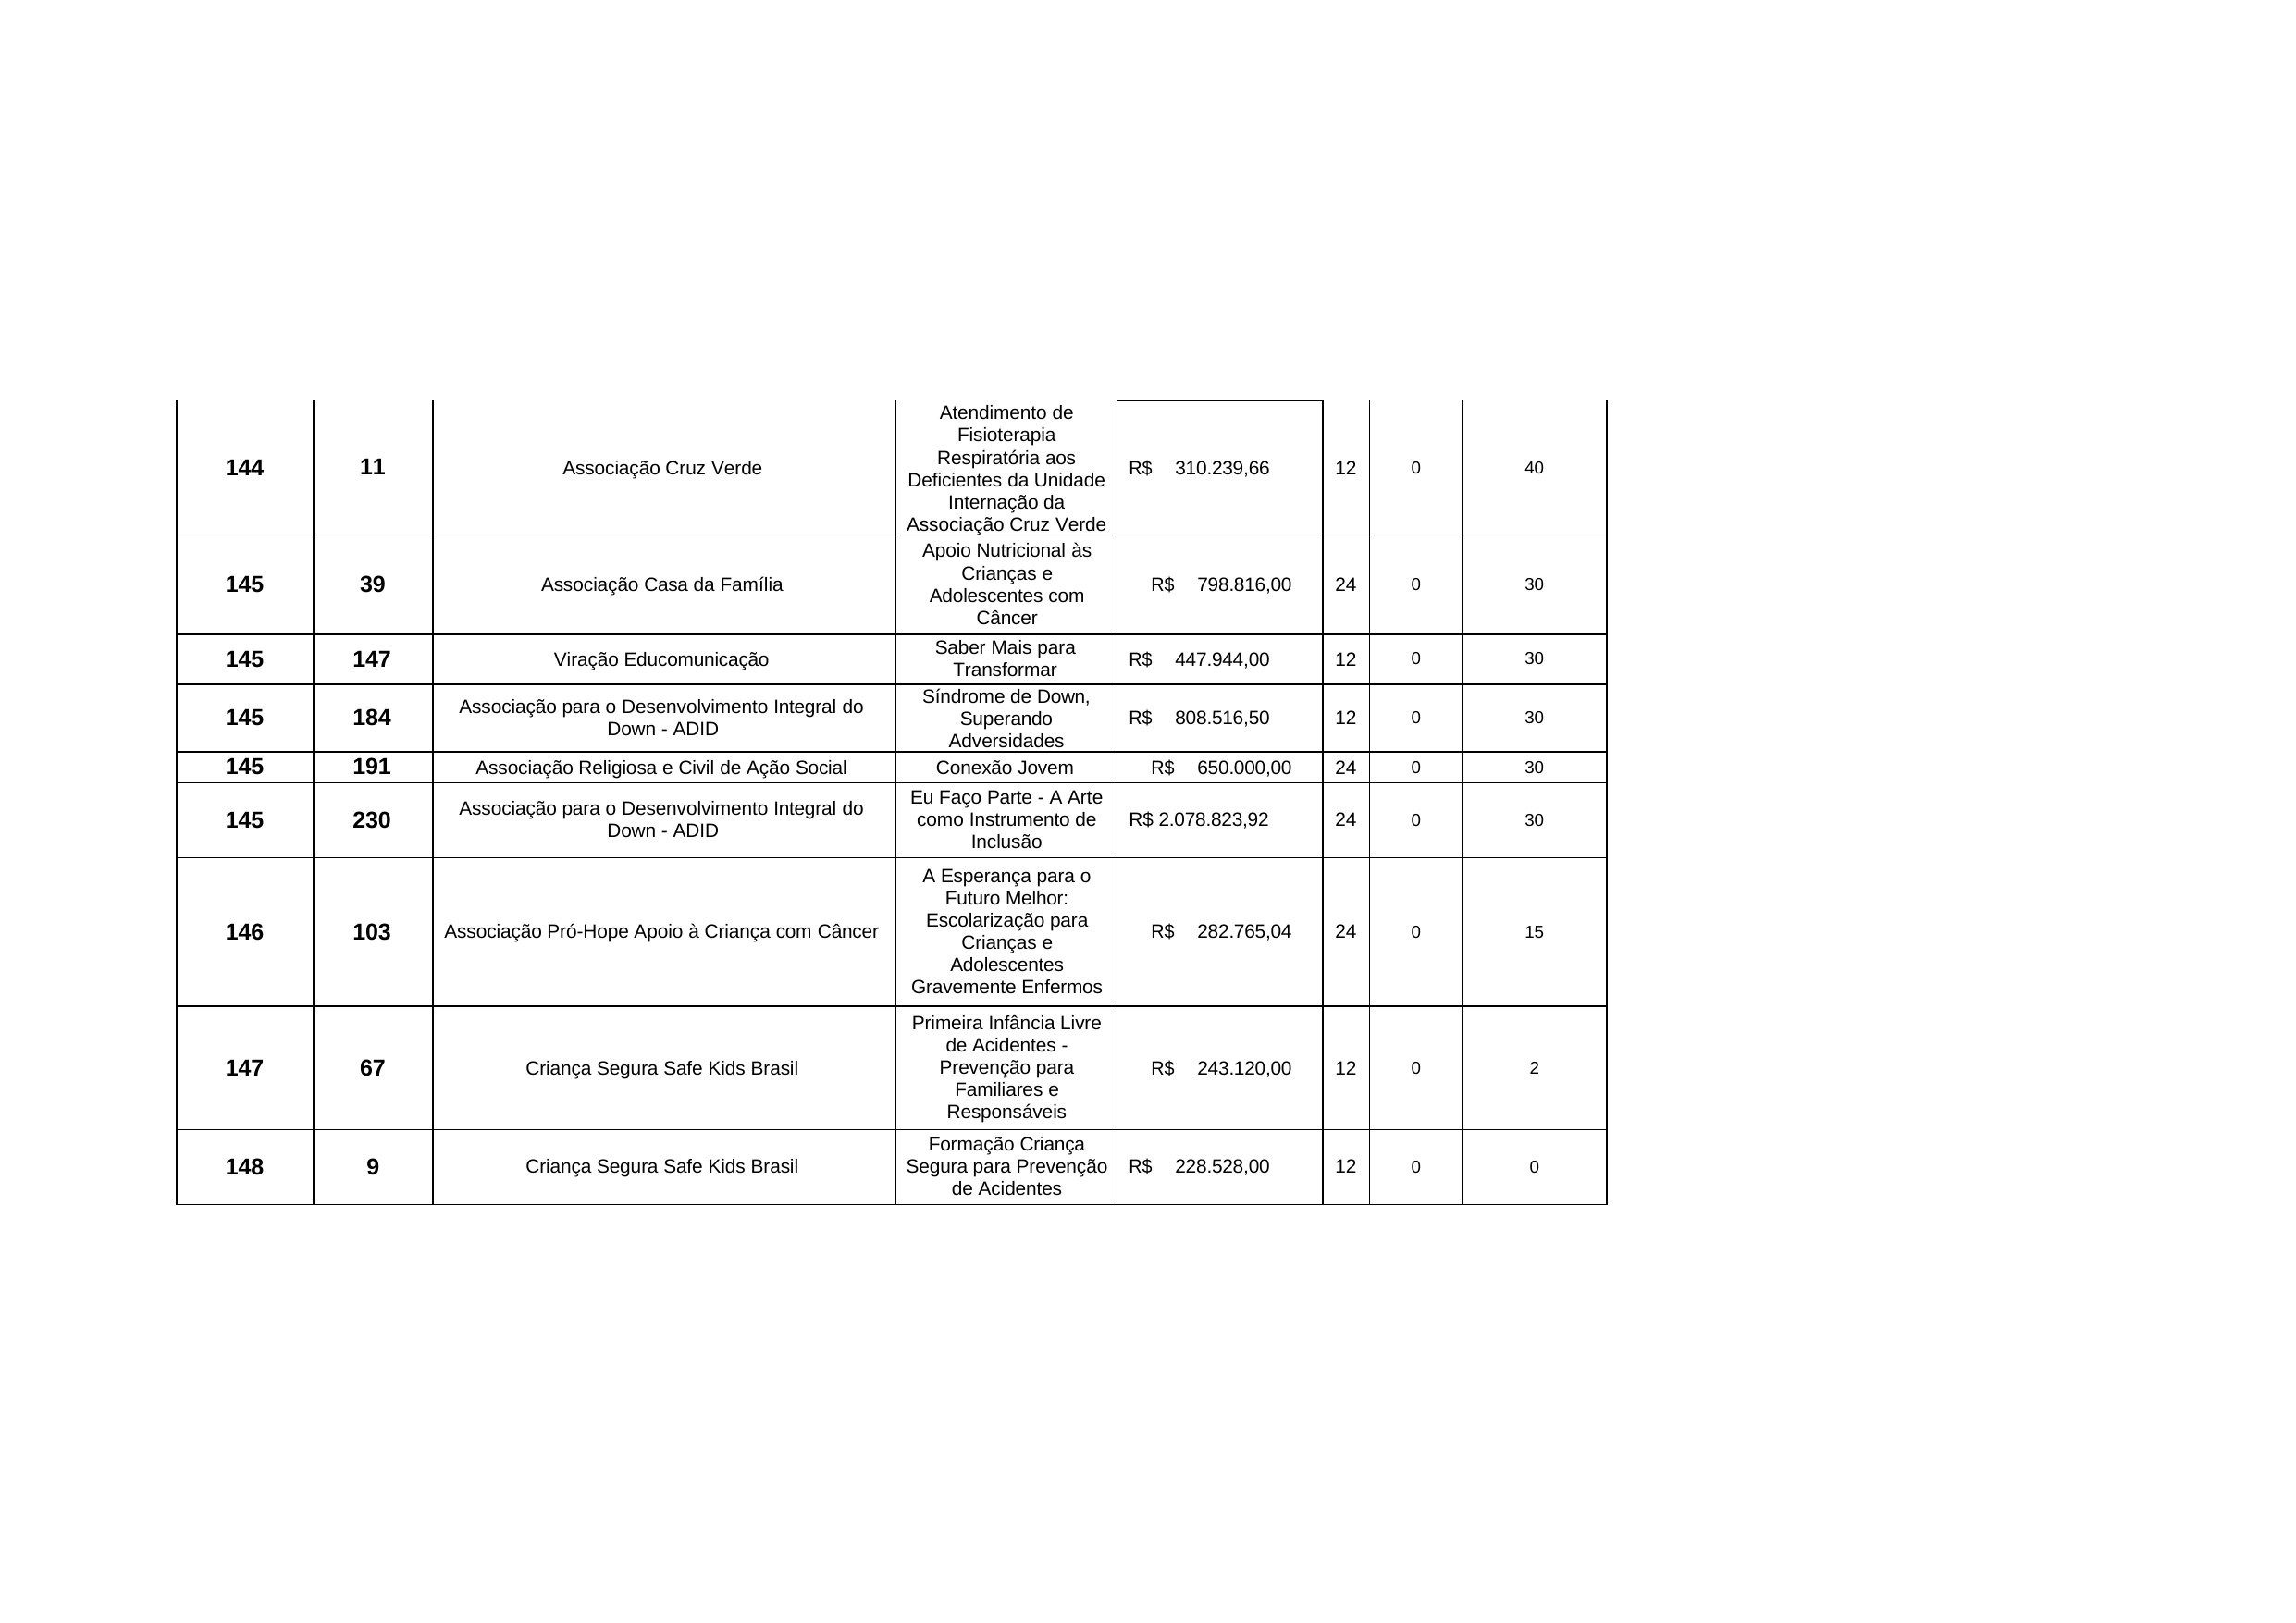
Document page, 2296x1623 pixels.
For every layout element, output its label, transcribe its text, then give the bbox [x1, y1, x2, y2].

table_cell Síndrome de Down, Superando Adversidades [896, 685, 1117, 751]
table_cell Conexão Jovem [896, 753, 1117, 782]
table_header 40 [1463, 401, 1606, 534]
table_cell R$ 243.120,00 [1117, 1007, 1322, 1129]
table_cell 145 [178, 635, 313, 683]
table_cell 24 [1324, 535, 1369, 633]
table_header R$ 310.239,66 [1117, 401, 1322, 534]
table_cell 2 [1463, 1007, 1606, 1129]
table_cell 0 [1370, 783, 1462, 857]
table_cell 30 [1463, 535, 1606, 633]
table_cell 0 [1370, 635, 1462, 683]
table_cell R$ 447.944,00 [1117, 635, 1322, 683]
table_cell 146 [178, 858, 313, 1005]
table_cell Primeira Infância Livre de Acidentes - Prevenção para Familiares e Responsáveis [896, 1007, 1117, 1129]
table_cell 15 [1463, 858, 1606, 1005]
table_header Associação Cruz Verde [434, 401, 895, 534]
table_cell 0 [1370, 535, 1462, 633]
table_cell 147 [178, 1007, 313, 1129]
table_cell 148 [178, 1130, 313, 1204]
table_header 144 [178, 400, 313, 534]
table_cell R$ 2.078.823,92 [1117, 783, 1322, 857]
table_cell 0 [1370, 753, 1462, 782]
table_cell Associação Casa da Família [434, 535, 895, 633]
table_cell Formação Criança Segura para Prevenção de Acidentes [896, 1130, 1117, 1204]
table_cell 12 [1324, 1130, 1369, 1204]
table_cell 0 [1370, 685, 1462, 751]
table_cell Eu Faço Parte - A Arte como Instrumento de Inclusão [896, 783, 1117, 857]
table_cell 0 [1463, 1130, 1606, 1204]
table_cell 145 [178, 685, 313, 751]
table_cell 12 [1324, 635, 1369, 683]
table_cell R$ 798.816,00 [1117, 535, 1322, 633]
table_cell R$ 282.765,04 [1117, 858, 1322, 1005]
table_cell 103 [315, 858, 432, 1005]
table_cell 24 [1324, 753, 1369, 782]
table_cell 67 [315, 1007, 432, 1129]
table_cell 30 [1463, 685, 1606, 751]
table_cell R$ 808.516,50 [1117, 685, 1322, 751]
table_cell Saber Mais para Transformar [896, 635, 1117, 683]
table_cell 184 [315, 685, 432, 751]
table_cell 0 [1370, 1130, 1462, 1204]
table_cell 147 [315, 635, 432, 683]
table_cell 145 [178, 753, 313, 782]
table_cell Associação Pró-Hope Apoio à Criança com Câncer [434, 858, 895, 1005]
table_cell 145 [178, 783, 313, 857]
table_cell Associação para o Desenvolvimento Integral do Down - ADID [434, 685, 895, 751]
table_cell Criança Segura Safe Kids Brasil [434, 1130, 895, 1204]
table_cell 191 [315, 753, 432, 782]
table_cell 39 [315, 535, 432, 633]
table_cell R$ 650.000,00 [1117, 753, 1322, 782]
table_cell Associação para o Desenvolvimento Integral do Down - ADID [434, 783, 895, 857]
table_cell 30 [1463, 783, 1606, 857]
table_cell 12 [1324, 685, 1369, 751]
table_cell 12 [1324, 1007, 1369, 1129]
table_cell 230 [315, 783, 432, 857]
table_cell 30 [1463, 635, 1606, 683]
table_cell Apoio Nutricional às Crianças e Adolescentes com Câncer [896, 535, 1117, 633]
table_cell R$ 228.528,00 [1117, 1130, 1322, 1204]
table_cell 9 [315, 1130, 432, 1204]
table_cell 145 [178, 535, 313, 633]
table_cell 30 [1463, 753, 1606, 782]
table_cell Viração Educomunicação [434, 635, 895, 683]
table_header 11 [315, 401, 432, 534]
table_cell Associação Religiosa e Civil de Ação Social [434, 753, 895, 782]
table_cell 24 [1324, 858, 1369, 1005]
table_cell A Esperança para o Futuro Melhor: Escolarização para Crianças e Adolescentes Gravemente Enfermos [896, 858, 1117, 1005]
table_header 12 [1324, 400, 1369, 534]
table_cell 0 [1370, 1007, 1462, 1129]
table_header Atendimento de Fisioterapia Respiratória aos Deficientes da Unidade Internação da Associação Cruz Verde [896, 401, 1117, 534]
table_cell 24 [1324, 783, 1369, 857]
table_cell 0 [1370, 858, 1462, 1005]
table_cell Criança Segura Safe Kids Brasil [434, 1007, 895, 1129]
table_header 0 [1370, 401, 1462, 534]
